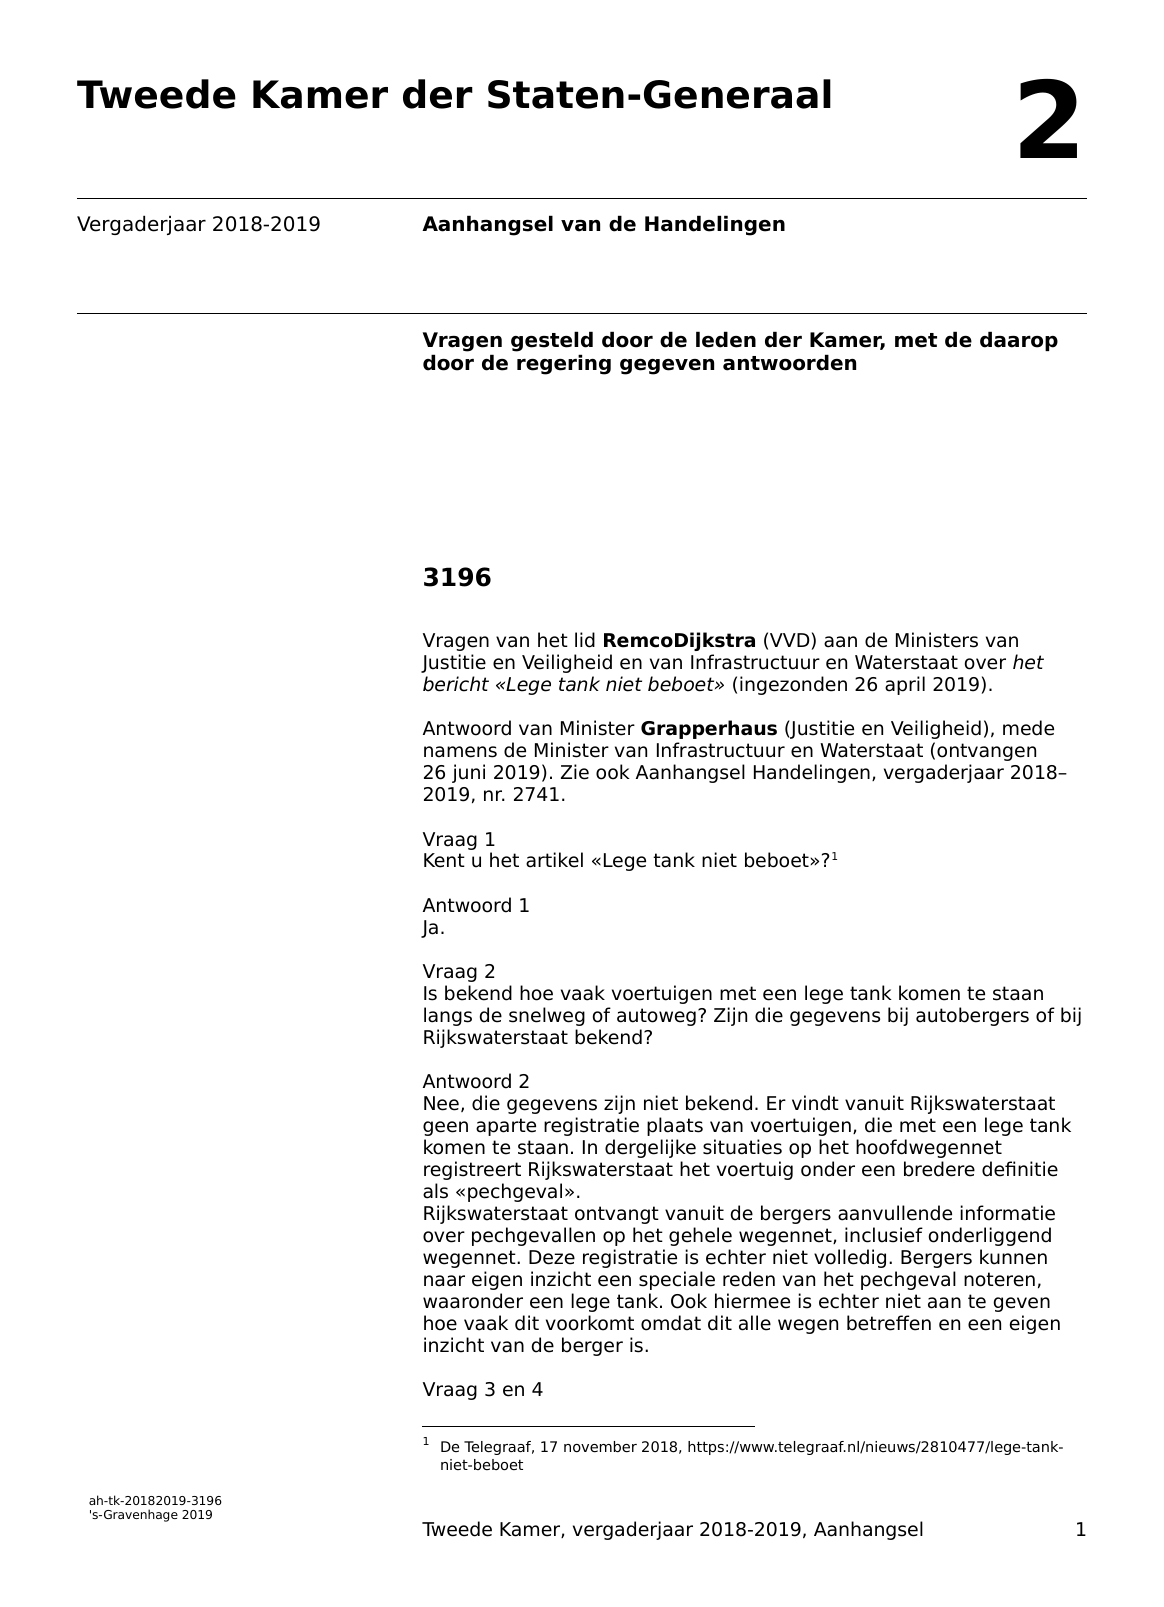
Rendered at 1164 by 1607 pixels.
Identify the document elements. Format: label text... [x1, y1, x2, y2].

text Ja. [422, 917, 1087, 938]
text Vraag 1 [422, 828, 1087, 850]
table_cell Vergaderjaar 2018-2019 [77, 199, 422, 313]
table_cell Aanhangsel van de Handelingen [422, 199, 1087, 313]
text Nee, die gegevens zijn niet bekend. Er vindt vanuit Rijkswaterstaat geen aparte registratie plaats van voertuigen, die met een lege tank komen te staan. In dergelijke situaties op het hoofdwegennet registreert Rijkswaterstaat het voertuig onder een bredere definitie als «pechgeval». [422, 1093, 1087, 1203]
text Antwoord 2 [422, 1071, 1087, 1093]
table_header Tweede Kamer der Staten-Generaal [77, 59, 886, 198]
table_header 2 [886, 59, 1087, 198]
table_cell [77, 314, 422, 375]
text Kent u het artikel «Lege tank niet beboet»? [422, 850, 1087, 872]
text 's-Gravenhage 2019 [88, 1508, 323, 1522]
text Vraag 3 en 4 [422, 1379, 1087, 1401]
text Antwoord 1 [422, 894, 1087, 917]
text 3196 [422, 563, 1087, 592]
table_cell Vragen gesteld door de leden der Kamer, met de daarop door de regering gegeven antwoorden [422, 314, 1087, 375]
text De Telegraaf, 17 november 2018, https://www.telegraaf.nl/nieuws/2810477/lege-tank-niet-beboet [422, 1435, 1087, 1474]
text Rijkswaterstaat ontvangt vanuit de bergers aanvullende informatie over pechgevallen op het gehele wegennet, inclusief onderliggend wegennet. Deze registratie is echter niet volledig. Bergers kunnen naar eigen inzicht een speciale reden van het pechgeval noteren, waaronder een lege tank. Ook hiermee is echter niet aan te geven hoe vaak dit voorkomt omdat dit alle wegen betreffen en een eigen inzicht van de berger is. [422, 1203, 1087, 1357]
text ah-tk-20182019-3196 [88, 1494, 323, 1508]
text Vragen van het lid RemcoDijkstra (VVD) aan de Ministers van Justitie en Veiligheid en van Infrastructuur en Waterstaat over het bericht «Lege tank niet beboet» (ingezonden 26 april 2019). [422, 630, 1087, 696]
text Vraag 2 [422, 961, 1087, 983]
text Antwoord van Minister Grapperhaus (Justitie en Veiligheid), mede namens de Minister van Infrastructuur en Waterstaat (ontvangen 26 juni 2019). Zie ook Aanhangsel Handelingen, vergaderjaar 2018–2019, nr. 2741. [422, 718, 1087, 806]
text Is bekend hoe vaak voertuigen met een lege tank komen te staan langs de snelweg of autoweg? Zijn die gegevens bij autobergers of bij Rijkswaterstaat bekend? [422, 983, 1087, 1049]
